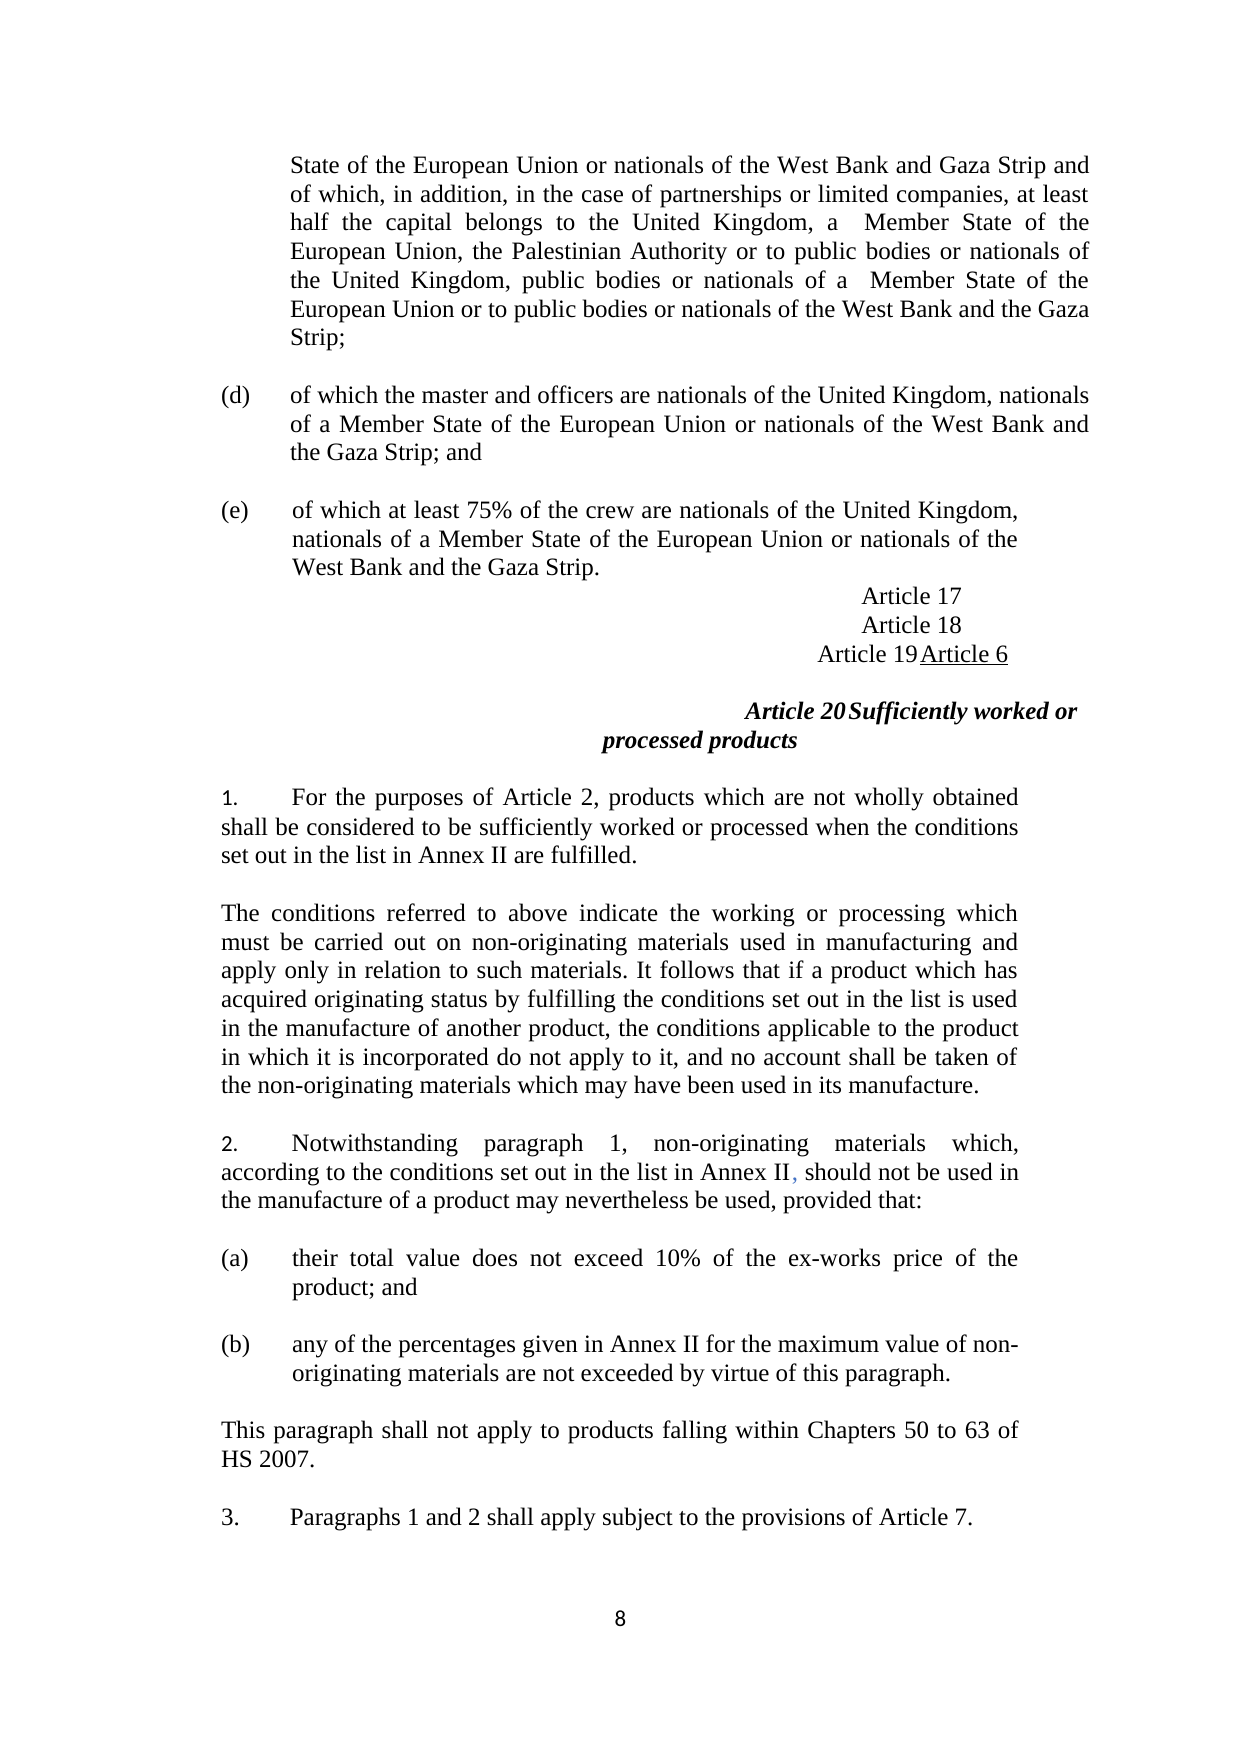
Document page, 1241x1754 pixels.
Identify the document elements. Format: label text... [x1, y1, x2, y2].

subtitle Article 6 [312, 639, 1090, 667]
list of which the master and officers are nationals of the United Kingdom, nationals of a Member State of the European Union or nationals of the West Bank and the Gaza Strip; and [221, 380, 1090, 466]
list For the purposes of Article 2, products which are not wholly obtained shall be considered to be sufficiently worked or processed when the conditions set out in the list in Annex II are fulfilled. [221, 782, 1019, 869]
text The conditions referred to above indicate the working or processing which must be carried out on non-originating materials used in manufacturing and apply only in relation to such materials. It follows that if a product which has acquired originating status by fulfilling the conditions set out in the list is used in the manufacture of another product, the conditions applicable to the product in which it is incorporated do not apply to it, and no account shall be taken of the non-originating materials which may have been used in its manufacture. [221, 898, 1019, 1099]
list Paragraphs 1 and 2 shall apply subject to the provisions of Article 7. [221, 1502, 1090, 1531]
list their total value does not exceed 10% of the ex-works price of the product; and [221, 1243, 1019, 1301]
list State of the European Union or nationals of the West Bank and Gaza Strip and of which, in addition, in the case of partnerships or limited companies, at least half the capital belongs to the United Kingdom, a Member State of the European Union, the Palestinian Authority or to public bodies or nationals of the United Kingdom, public bodies or nationals of a Member State of the European Union or to public bodies or nationals of the West Bank and the Gaza Strip; [221, 150, 1090, 351]
list of which at least 75% of the crew are nationals of the United Kingdom, nationals of a Member State of the European Union or nationals of the West Bank and the Gaza Strip. [221, 495, 1019, 581]
text This paragraph shall not apply to products falling within Chapters 50 to 63 of HS 2007. [221, 1416, 1019, 1473]
list any of the percentages given in Annex II for the maximum value of non-originating materials are not exceeded by virtue of this paragraph. [221, 1329, 1019, 1387]
list Notwithstanding paragraph 1, non-originating materials which, according to the conditions set out in the list in Annex II, should not be used in the manufacture of a product may nevertheless be used, provided that: [221, 1128, 1019, 1214]
subtitle Sufficiently worked or processed products [312, 696, 1090, 754]
